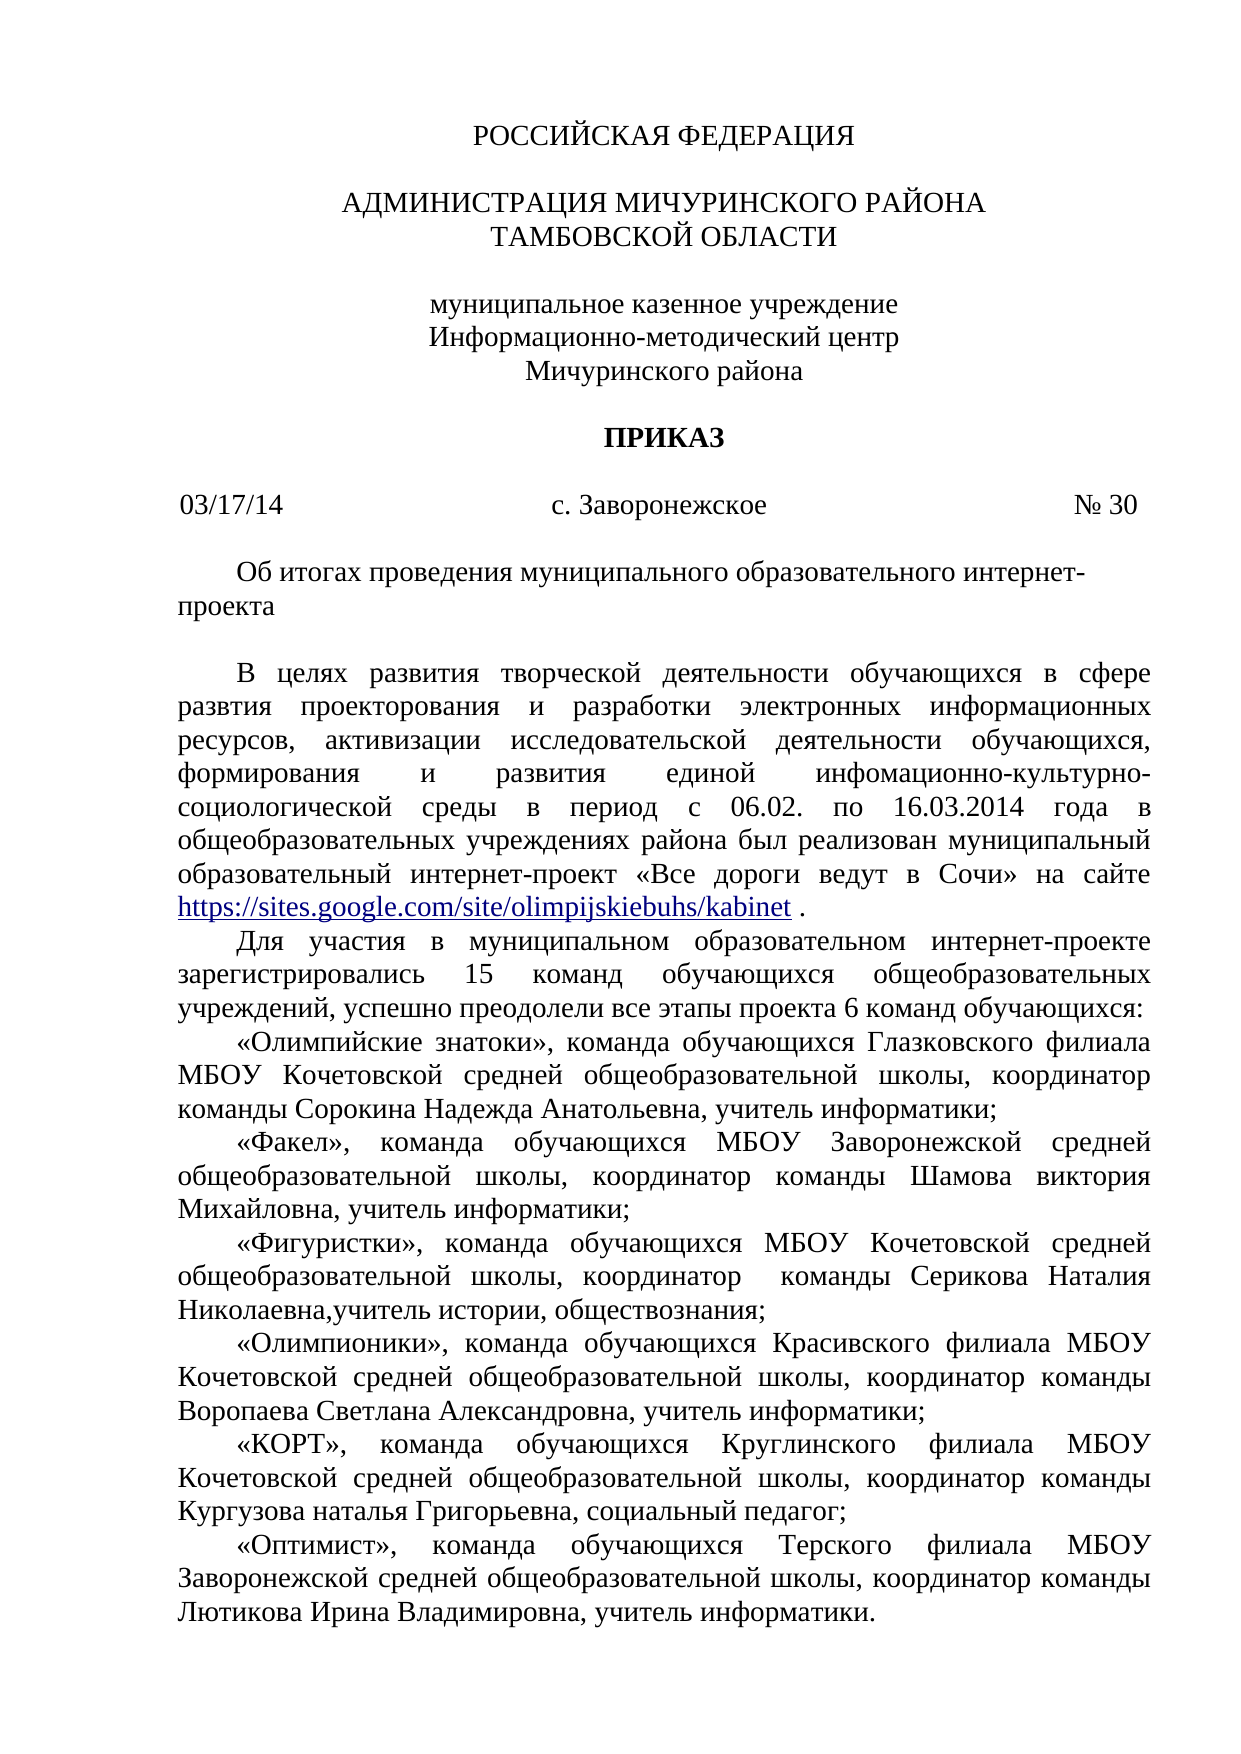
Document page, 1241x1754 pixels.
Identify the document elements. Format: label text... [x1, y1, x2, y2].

text «Олимпийские знатоки», команда обучающихся Глазковского филиала МБОУ Кочетовской средней общеобразовательной школы, координатор команды Сорокина Надежда Анатольевна, учитель информатики; [177, 1024, 1152, 1124]
text «Оптимист», команда обучающихся Терского филиала МБОУ Заворонежской средней общеобразовательной школы, координатор команды Лютикова Ирина Владимировна, учитель информатики. [177, 1527, 1152, 1627]
text В целях развития творческой деятельности обучающихся в сфере развтия проекторования и разработки электронных информационных ресурсов, активизации исследовательской деятельности обучающихся, формирования и развития единой инфомационно-культурно-социологической среды в период с 06.02. по 16.03.2014 года в общеобразовательных учреждениях района был реализован муниципальный образовательный интернет-проект «Все дороги ведут в Сочи» на сайте https://sites.google.com/site/olimpijskiebuhs/kabinet . [177, 655, 1152, 923]
text ТАМБОВСКОЙ ОБЛАСТИ [176, 219, 1152, 252]
text ПРИКАЗ [176, 420, 1152, 453]
text АДМИНИСТРАЦИЯ МИЧУРИНСКОГО РАЙОНА [176, 185, 1152, 219]
table_header № 30 [830, 487, 1149, 521]
text «Факел», команда обучающихся МБОУ Заворонежской средней общеобразовательной школы, координатор команды Шамова виктория Михайловна, учитель информатики; [177, 1124, 1152, 1225]
text муниципальное казенное учреждение [176, 286, 1152, 319]
text «Фигуристки», команда обучающихся МБОУ Кочетовской средней общеобразовательной школы, координатор команды Серикова Наталия Николаевна,учитель истории, обществознания; [177, 1225, 1152, 1326]
text РОССИЙСКАЯ ФЕДЕРАЦИЯ [176, 118, 1152, 152]
text «Олимпионики», команда обучающихся Красивского филиала МБОУ Кочетовской средней общеобразовательной школы, координатор команды Воропаева Светлана Александровна, учитель информатики; [177, 1326, 1152, 1426]
text Информационно-методический центр [176, 319, 1152, 353]
text Мичуринского района [176, 353, 1152, 386]
text «КОРТ», команда обучающихся Круглинского филиала МБОУ Кочетовской средней общеобразовательной школы, координатор команды Кургузова наталья Григорьевна, социальный педагог; [177, 1426, 1152, 1527]
text Для участия в муниципальном образовательном интернет-проекте зарегистрировались 15 команд обучающихся общеобразовательных учреждений, успешно преодолели все этапы проекта 6 команд обучающихся: [177, 923, 1152, 1024]
text Об итогах проведения муниципального образовательного интернет- проекта [177, 554, 1152, 621]
table_header с. Заворонежское [498, 487, 829, 521]
table_header 17.03.14 [178, 487, 498, 521]
